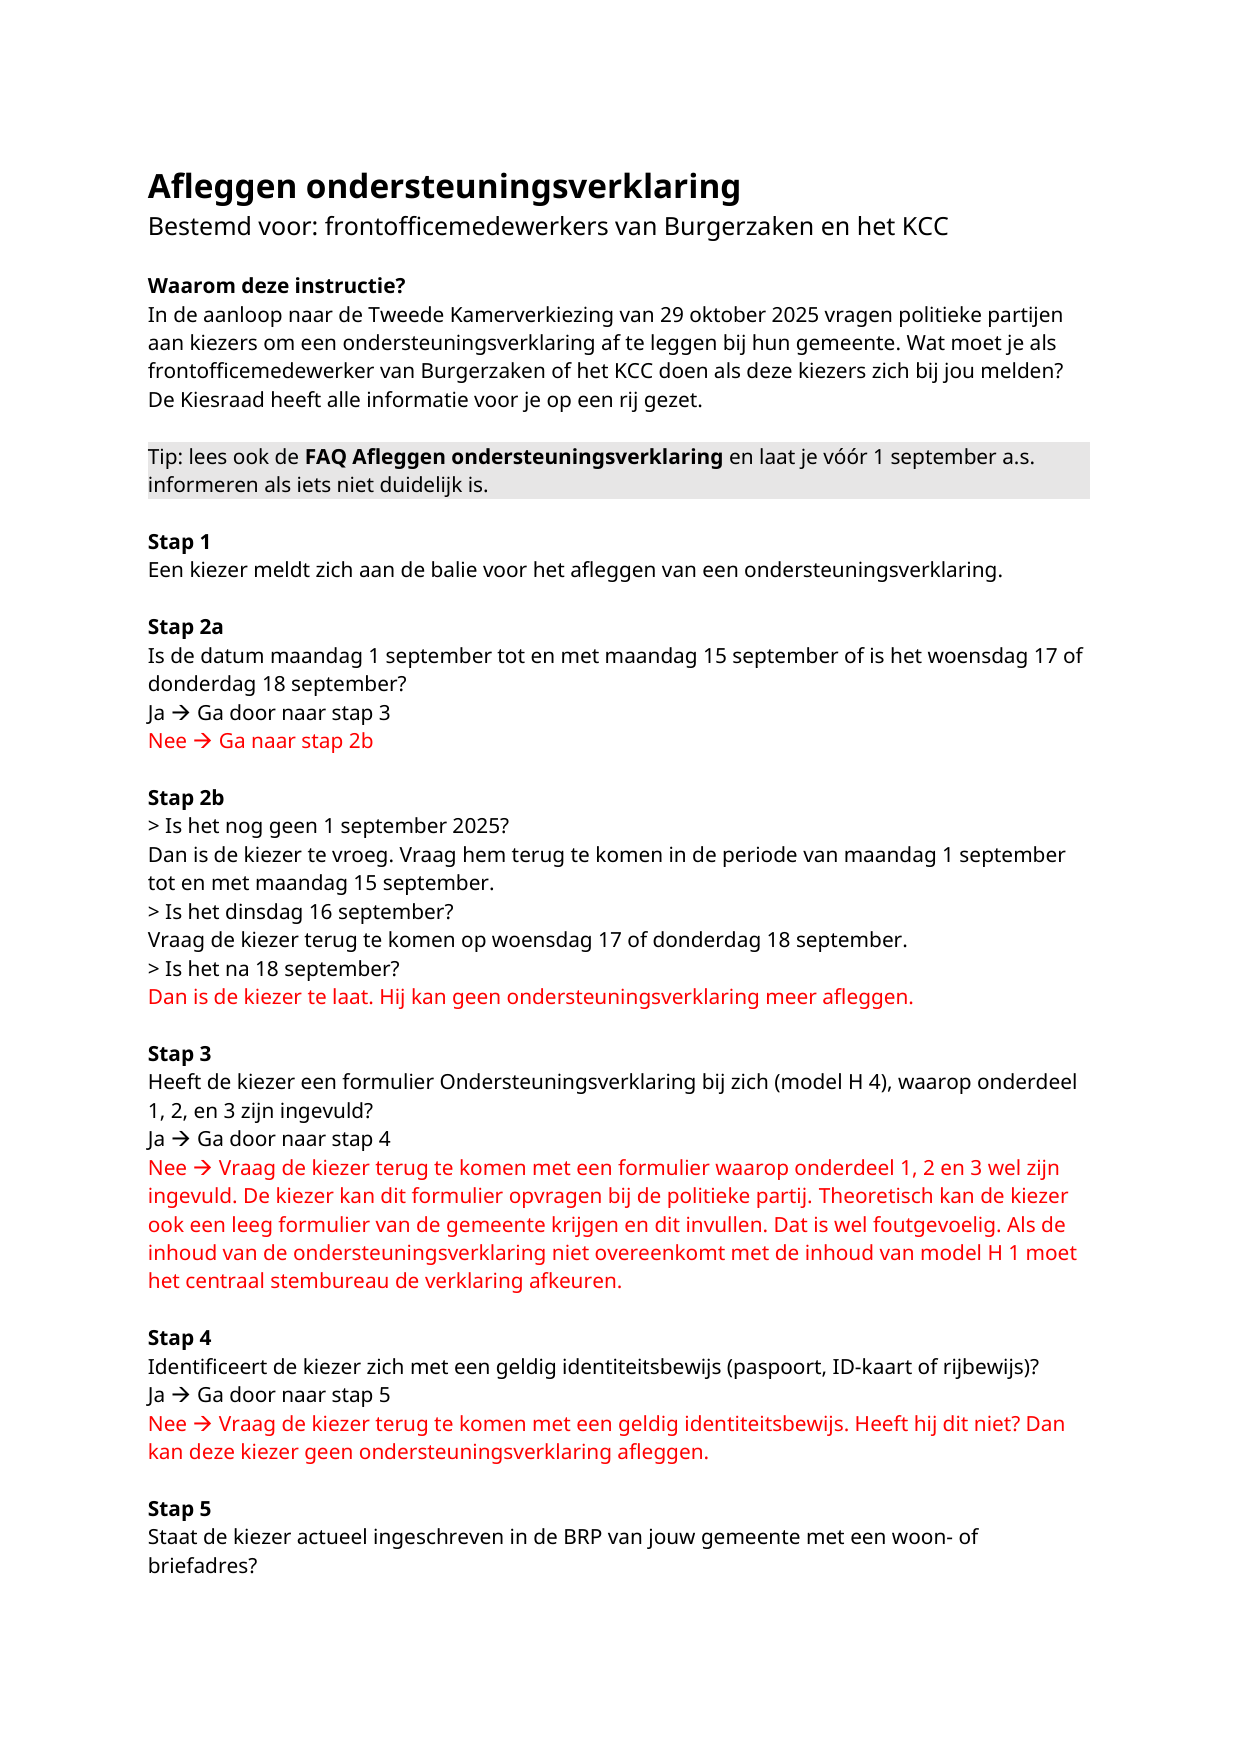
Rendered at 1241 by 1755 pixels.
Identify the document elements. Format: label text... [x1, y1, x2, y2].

text Nee  Vraag de kiezer terug te komen met een formulier waarop onderdeel 1, 2 en 3 wel zijn ingevuld. De kiezer kan dit formulier opvragen bij de politieke partij. Theoretisch kan de kiezer ook een leeg formulier van de gemeente krijgen en dit invullen. Dat is wel foutgevoelig. Als de inhoud van de ondersteuningsverklaring niet overeenkomt met de inhoud van model H 1 moet het centraal stembureau de verklaring afkeuren. [148, 1153, 1090, 1295]
text Een kiezer meldt zich aan de balie voor het afleggen van een ondersteuningsverklaring. [148, 556, 1090, 584]
text Tip: lees ook de FAQ Afleggen ondersteuningsverklaring en laat je vóór 1 september a.s. informeren als iets niet duidelijk is. [148, 442, 1090, 499]
text Identificeert de kiezer zich met een geldig identiteitsbewijs (paspoort, ID-kaart of rijbewijs)? [148, 1352, 1090, 1380]
text Vraag de kiezer terug te komen op woensdag 17 of donderdag 18 september. [148, 925, 1090, 954]
text Nee  Vraag de kiezer terug te komen met een geldig identiteitsbewijs. Heeft hij dit niet? Dan kan deze kiezer geen ondersteuningsverklaring afleggen. [148, 1409, 1090, 1466]
text Ja  Ga door naar stap 5 [148, 1380, 1090, 1409]
text Ja  Ga door naar stap 4 [148, 1124, 1090, 1153]
text Dan is de kiezer te laat. Hij kan geen ondersteuningsverklaring meer afleggen. [148, 982, 1090, 1011]
text > Is het nog geen 1 september 2025? [148, 812, 1090, 840]
text Stap 1 [148, 527, 1090, 556]
text > Is het dinsdag 16 september? [148, 897, 1090, 925]
text Stap 2b [148, 783, 1090, 812]
text Stap 3 [148, 1039, 1090, 1067]
text Nee  Ga naar stap 2b [148, 726, 1090, 755]
text Bestemd voor: frontofficemedewerkers van Burgerzaken en het KCC [148, 209, 1090, 243]
text Ja  Ga door naar stap 3 [148, 698, 1090, 726]
text Stap 5 [148, 1494, 1090, 1522]
text Staat de kiezer actueel ingeschreven in de BRP van jouw gemeente met een woon- of briefadres? [148, 1522, 1090, 1579]
text Stap 2a [148, 612, 1090, 641]
text Is de datum maandag 1 september tot en met maandag 15 september of is het woensdag 17 of donderdag 18 september? [148, 641, 1090, 698]
text Waarom deze instructie? [148, 271, 1090, 300]
text Stap 4 [148, 1323, 1090, 1352]
text > Is het na 18 september? [148, 954, 1090, 982]
text Heeft de kiezer een formulier Ondersteuningsverklaring bij zich (model H 4), waarop onderdeel 1, 2, en 3 zijn ingevuld? [148, 1067, 1090, 1124]
text Dan is de kiezer te vroeg. Vraag hem terug te komen in de periode van maandag 1 september tot en met maandag 15 september. [148, 840, 1090, 897]
text Afleggen ondersteuningsverklaring [148, 163, 1090, 209]
text In de aanloop naar de Tweede Kamerverkiezing van 29 oktober 2025 vragen politieke partijen aan kiezers om een ondersteuningsverklaring af te leggen bij hun gemeente. Wat moet je als frontofficemedewerker van Burgerzaken of het KCC doen als deze kiezers zich bij jou melden? De Kiesraad heeft alle informatie voor je op een rij gezet. [148, 300, 1090, 413]
